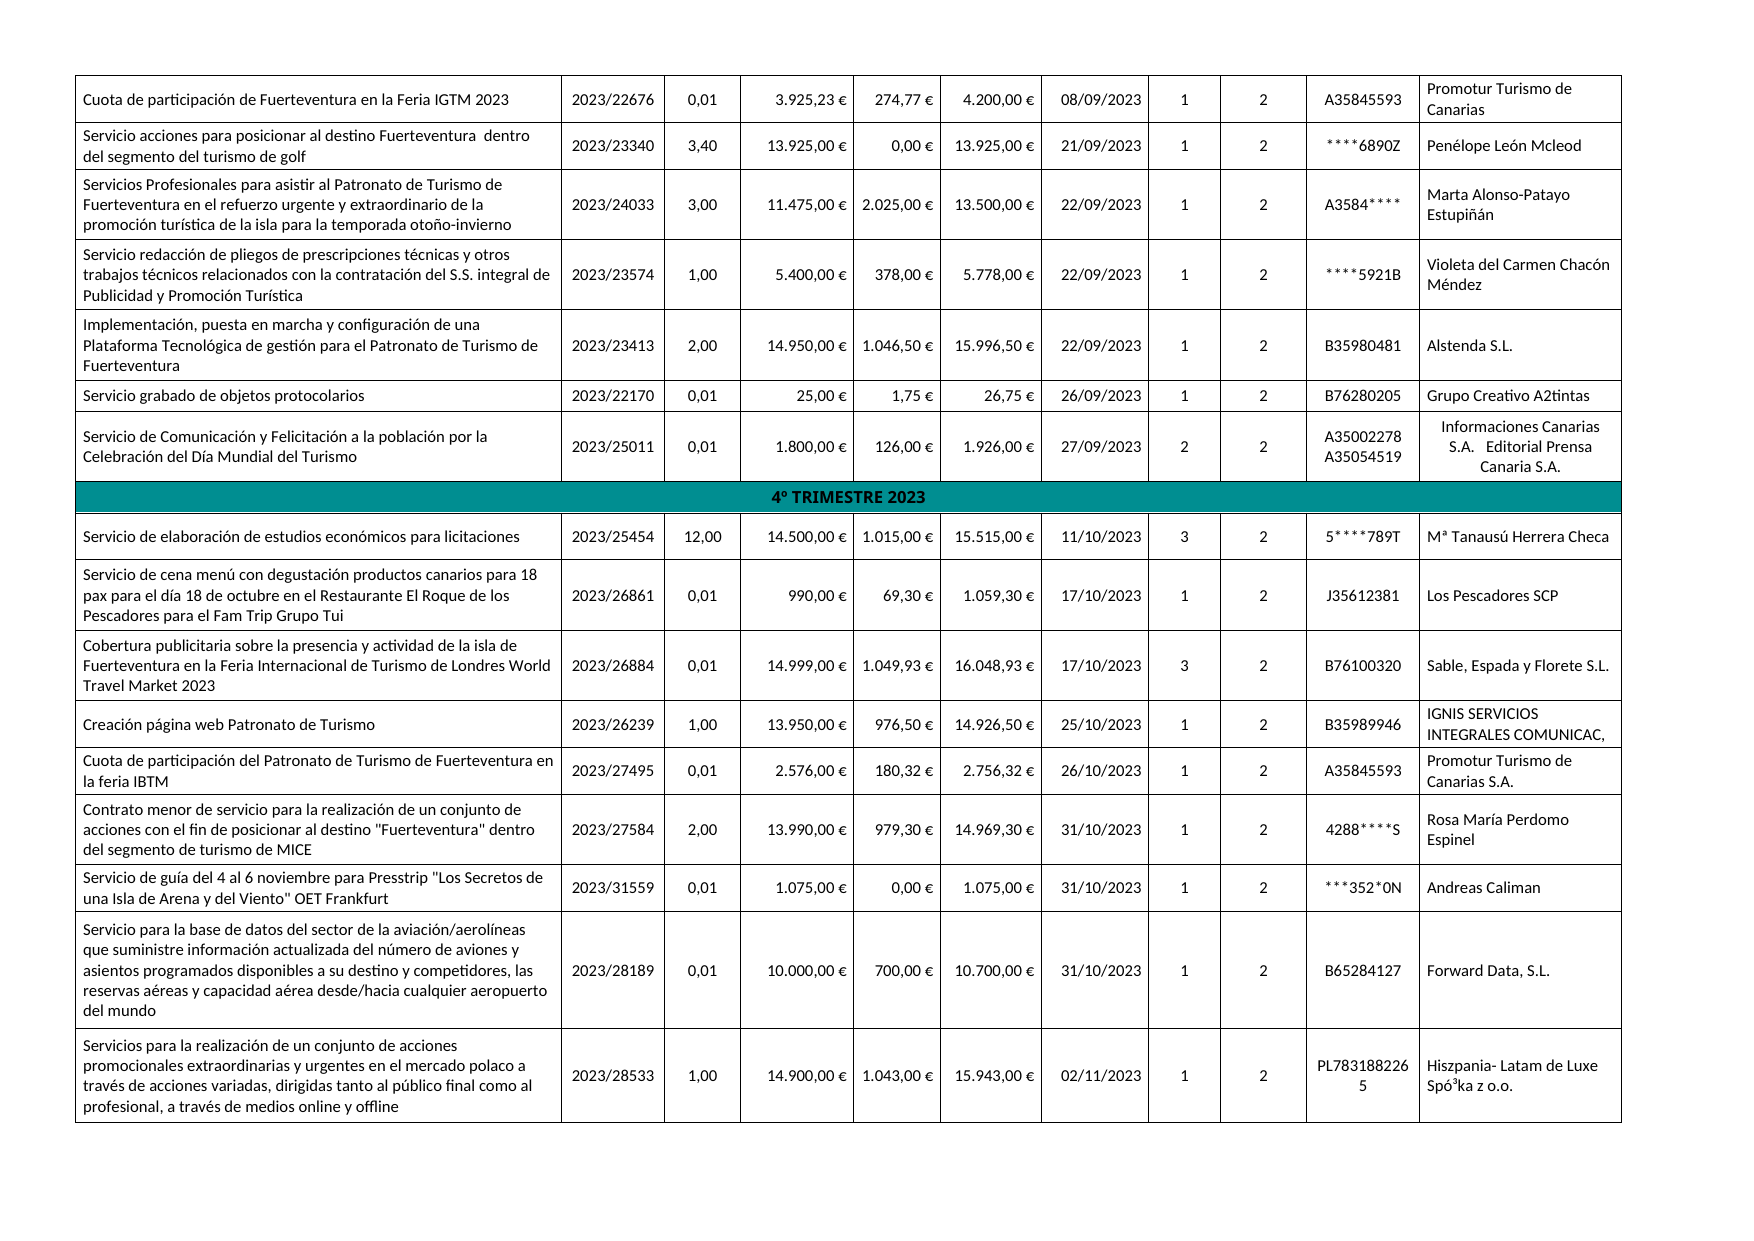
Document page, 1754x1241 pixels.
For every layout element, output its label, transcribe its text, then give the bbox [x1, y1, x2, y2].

table_cell IGNIS SERVICIOS INTEGRALES COMUNICAC, [1420, 701, 1621, 747]
table_cell 15.515,00 € [941, 514, 1041, 559]
table_cell 02/11/2023 [1042, 1029, 1148, 1122]
table_cell 1.046,50 € [854, 310, 940, 380]
table_cell Servicio de guía del 4 al 6 noviembre para Presstrip "Los Secretos de una Isla de Arena y del Viento" OET Frankfurt [76, 865, 561, 911]
table_cell 13.950,00 € [741, 701, 853, 747]
table_cell 3.925,23 € [741, 76, 853, 122]
table_cell Informaciones Canarias S.A. Editorial Prensa Canaria S.A. [1420, 412, 1621, 481]
table_cell 5.400,00 € [741, 240, 853, 309]
table_cell 180,32 € [854, 748, 940, 794]
table_cell 0,01 [665, 412, 740, 481]
table_cell 3,40 [665, 123, 740, 169]
table_cell Implementación, puesta en marcha y configuración de una Plataforma Tecnológica de gestión para el Patronato de Turismo de Fuerteventura [76, 310, 561, 380]
table_cell Promotur Turismo de Canarias S.A. [1420, 748, 1621, 794]
table_cell 21/09/2023 [1042, 123, 1148, 169]
table_cell 16.048,93 € [941, 631, 1041, 700]
table_cell Servicio grabado de objetos protocolarios [76, 381, 561, 411]
table_cell 26/10/2023 [1042, 748, 1148, 794]
table_cell Contrato menor de servicio para la realización de un conjunto de acciones con el fin de posicionar al destino "Fuerteventura" dentro del segmento de turismo de MICE [76, 795, 561, 864]
table_cell PL7831882265 [1307, 1029, 1419, 1122]
table_cell 274,77 € [854, 76, 940, 122]
table_cell 69,30 € [854, 560, 940, 630]
table_cell 2 [1221, 631, 1306, 700]
table_cell 2023/25011 [562, 412, 664, 481]
table_cell 1.926,00 € [941, 412, 1041, 481]
table_cell A3584**** [1307, 170, 1419, 239]
table_cell Promotur Turismo de Canarias [1420, 76, 1621, 122]
table_cell 5****789T [1307, 514, 1419, 559]
table_cell 2 [1221, 701, 1306, 747]
table_cell Los Pescadores SCP [1420, 560, 1621, 630]
table_cell 1,75 € [854, 381, 940, 411]
table_cell 10.700,00 € [941, 912, 1041, 1028]
table_cell 0,00 € [854, 865, 940, 911]
table_cell Servicio de cena menú con degustación productos canarios para 18 pax para el día 18 de octubre en el Restaurante El Roque de los Pescadores para el Fam Trip Grupo Tui [76, 560, 561, 630]
table_cell 2 [1221, 865, 1306, 911]
table_cell 2 [1221, 76, 1306, 122]
table_cell 2 [1221, 912, 1306, 1028]
table_cell 1 [1149, 865, 1220, 911]
table_cell 27/09/2023 [1042, 412, 1148, 481]
table_cell 2023/26239 [562, 701, 664, 747]
table_cell 31/10/2023 [1042, 865, 1148, 911]
table_cell 1,00 [665, 1029, 740, 1122]
table_cell 0,01 [665, 76, 740, 122]
table_cell 976,50 € [854, 701, 940, 747]
table_cell Sable, Espada y Florete S.L. [1420, 631, 1621, 700]
table_cell 2 [1221, 748, 1306, 794]
table_cell A35002278 A35054519 [1307, 412, 1419, 481]
table_cell 17/10/2023 [1042, 560, 1148, 630]
table_cell Alstenda S.L. [1420, 310, 1621, 380]
table_cell Penélope León Mcleod [1420, 123, 1621, 169]
table_cell 2 [1221, 381, 1306, 411]
table_cell B35980481 [1307, 310, 1419, 380]
table_cell 3 [1149, 514, 1220, 559]
table_cell 2 [1221, 514, 1306, 559]
table_cell 22/09/2023 [1042, 170, 1148, 239]
table_cell Servicio para la base de datos del sector de la aviación/aerolíneas que suministre información actualizada del número de aviones y asientos programados disponibles a su destino y competidores, las reservas aéreas y capacidad aérea desde/hacia cualquier aeropuerto del mundo [76, 912, 561, 1028]
table_cell 2023/31559 [562, 865, 664, 911]
table_cell Cuota de participación de Fuerteventura en la Feria IGTM 2023 [76, 76, 561, 122]
table_cell 14.950,00 € [741, 310, 853, 380]
table_cell 08/09/2023 [1042, 76, 1148, 122]
table_cell A35845593 [1307, 76, 1419, 122]
table_cell B76100320 [1307, 631, 1419, 700]
table_cell 0,01 [665, 748, 740, 794]
table_cell Servicio de Comunicación y Felicitación a la población por la Celebración del Día Mundial del Turismo [76, 412, 561, 481]
table_cell 25,00 € [741, 381, 853, 411]
table_cell 2023/26861 [562, 560, 664, 630]
table_cell 2 [1149, 412, 1220, 481]
table_cell 2,00 [665, 310, 740, 380]
table_cell 1.043,00 € [854, 1029, 940, 1122]
table_cell 0,00 € [854, 123, 940, 169]
table_cell 2 [1221, 123, 1306, 169]
table_cell ***352*0N [1307, 865, 1419, 911]
table_cell 2 [1221, 240, 1306, 309]
table_cell 0,01 [665, 865, 740, 911]
table_cell 1 [1149, 748, 1220, 794]
table_cell 14.999,00 € [741, 631, 853, 700]
table_cell 15.996,50 € [941, 310, 1041, 380]
table_cell 1 [1149, 560, 1220, 630]
table_cell 2.576,00 € [741, 748, 853, 794]
table_cell 2 [1221, 1029, 1306, 1122]
table_cell 700,00 € [854, 912, 940, 1028]
table_cell 1 [1149, 123, 1220, 169]
table_cell 1 [1149, 701, 1220, 747]
table_cell 1,00 [665, 701, 740, 747]
table_cell 2023/22170 [562, 381, 664, 411]
table_cell 1.049,93 € [854, 631, 940, 700]
table_cell 2023/25454 [562, 514, 664, 559]
table_cell 13.925,00 € [741, 123, 853, 169]
table_cell 14.500,00 € [741, 514, 853, 559]
table_cell 5.778,00 € [941, 240, 1041, 309]
table_cell Servicio de elaboración de estudios económicos para licitaciones [76, 514, 561, 559]
table_cell 11.475,00 € [741, 170, 853, 239]
table_cell Hiszpania- Latam de Luxe Spó³ka z o.o. [1420, 1029, 1621, 1122]
table_cell ****5921B [1307, 240, 1419, 309]
table_cell 0,01 [665, 381, 740, 411]
table_cell A35845593 [1307, 748, 1419, 794]
table_cell 22/09/2023 [1042, 310, 1148, 380]
table_cell Servicio acciones para posicionar al destino Fuerteventura dentro del segmento del turismo de golf [76, 123, 561, 169]
table_cell 1.075,00 € [741, 865, 853, 911]
table_cell 2.756,32 € [941, 748, 1041, 794]
table_cell 10.000,00 € [741, 912, 853, 1028]
table_cell 2023/27495 [562, 748, 664, 794]
table_cell 26,75 € [941, 381, 1041, 411]
table_cell 22/09/2023 [1042, 240, 1148, 309]
table_cell 2 [1221, 560, 1306, 630]
table_cell 31/10/2023 [1042, 912, 1148, 1028]
table_cell 13.925,00 € [941, 123, 1041, 169]
table_cell Servicios Profesionales para asistir al Patronato de Turismo de Fuerteventura en el refuerzo urgente y extraordinario de la promoción turística de la isla para la temporada otoño-invierno [76, 170, 561, 239]
table_cell ****6890Z [1307, 123, 1419, 169]
table_cell 0,01 [665, 631, 740, 700]
table_cell 31/10/2023 [1042, 795, 1148, 864]
table_cell 4º TRIMESTRE 2023 [76, 482, 1621, 512]
table_cell Servicios para la realización de un conjunto de acciones promocionales extraordinarias y urgentes en el mercado polaco a través de acciones variadas, dirigidas tanto al público final como al profesional, a través de medios online y offline [76, 1029, 561, 1122]
table_cell 0,01 [665, 912, 740, 1028]
table_cell 13.990,00 € [741, 795, 853, 864]
table_cell 2023/24033 [562, 170, 664, 239]
table_cell 1 [1149, 912, 1220, 1028]
table_cell 2 [1221, 795, 1306, 864]
table_cell Creación página web Patronato de Turismo [76, 701, 561, 747]
table_cell B65284127 [1307, 912, 1419, 1028]
table_cell 2023/23340 [562, 123, 664, 169]
table_cell 15.943,00 € [941, 1029, 1041, 1122]
table_cell 2023/27584 [562, 795, 664, 864]
table_cell 4.200,00 € [941, 76, 1041, 122]
table_cell 0,01 [665, 560, 740, 630]
table_cell 1 [1149, 1029, 1220, 1122]
table_cell 1,00 [665, 240, 740, 309]
table_cell 2023/26884 [562, 631, 664, 700]
table_cell Mª Tanausú Herrera Checa [1420, 514, 1621, 559]
table_cell Forward Data, S.L. [1420, 912, 1621, 1028]
table_cell 2,00 [665, 795, 740, 864]
table_cell 2 [1221, 310, 1306, 380]
table_cell Violeta del Carmen Chacón Méndez [1420, 240, 1621, 309]
table_cell 1 [1149, 76, 1220, 122]
table_cell Cuota de participación del Patronato de Turismo de Fuerteventura en la feria IBTM [76, 748, 561, 794]
table_cell 26/09/2023 [1042, 381, 1148, 411]
table_cell 11/10/2023 [1042, 514, 1148, 559]
table_cell 126,00 € [854, 412, 940, 481]
table_cell 1 [1149, 310, 1220, 380]
table_cell 990,00 € [741, 560, 853, 630]
table_cell 25/10/2023 [1042, 701, 1148, 747]
table_cell 14.926,50 € [941, 701, 1041, 747]
table_cell 14.969,30 € [941, 795, 1041, 864]
table_cell 3,00 [665, 170, 740, 239]
table_cell Grupo Creativo A2tintas [1420, 381, 1621, 411]
table_cell 4288****S [1307, 795, 1419, 864]
table_cell J35612381 [1307, 560, 1419, 630]
table_cell 13.500,00 € [941, 170, 1041, 239]
table_cell Andreas Caliman [1420, 865, 1621, 911]
table_cell 12,00 [665, 514, 740, 559]
table_cell 1.015,00 € [854, 514, 940, 559]
table_cell 2 [1221, 170, 1306, 239]
table_cell 378,00 € [854, 240, 940, 309]
table_cell 2.025,00 € [854, 170, 940, 239]
table_cell 979,30 € [854, 795, 940, 864]
table_cell Cobertura publicitaria sobre la presencia y actividad de la isla de Fuerteventura en la Feria Internacional de Turismo de Londres World Travel Market 2023 [76, 631, 561, 700]
table_cell 1 [1149, 240, 1220, 309]
table_cell 1.059,30 € [941, 560, 1041, 630]
table_cell Servicio redacción de pliegos de prescripciones técnicas y otros trabajos técnicos relacionados con la contratación del S.S. integral de Publicidad y Promoción Turística [76, 240, 561, 309]
table_cell 14.900,00 € [741, 1029, 853, 1122]
table_cell 2023/23574 [562, 240, 664, 309]
table_cell 2023/28533 [562, 1029, 664, 1122]
table_cell 3 [1149, 631, 1220, 700]
table_cell 1.075,00 € [941, 865, 1041, 911]
table_cell 1.800,00 € [741, 412, 853, 481]
table_cell B35989946 [1307, 701, 1419, 747]
table_cell 1 [1149, 381, 1220, 411]
table_cell 2023/28189 [562, 912, 664, 1028]
table_cell 2 [1221, 412, 1306, 481]
table_cell B76280205 [1307, 381, 1419, 411]
table_cell 1 [1149, 170, 1220, 239]
table_cell 1 [1149, 795, 1220, 864]
table_cell Rosa María Perdomo Espinel [1420, 795, 1621, 864]
table_cell 2023/22676 [562, 76, 664, 122]
table_cell 2023/23413 [562, 310, 664, 380]
table_cell Marta Alonso-Patayo Estupiñán [1420, 170, 1621, 239]
table_cell 17/10/2023 [1042, 631, 1148, 700]
